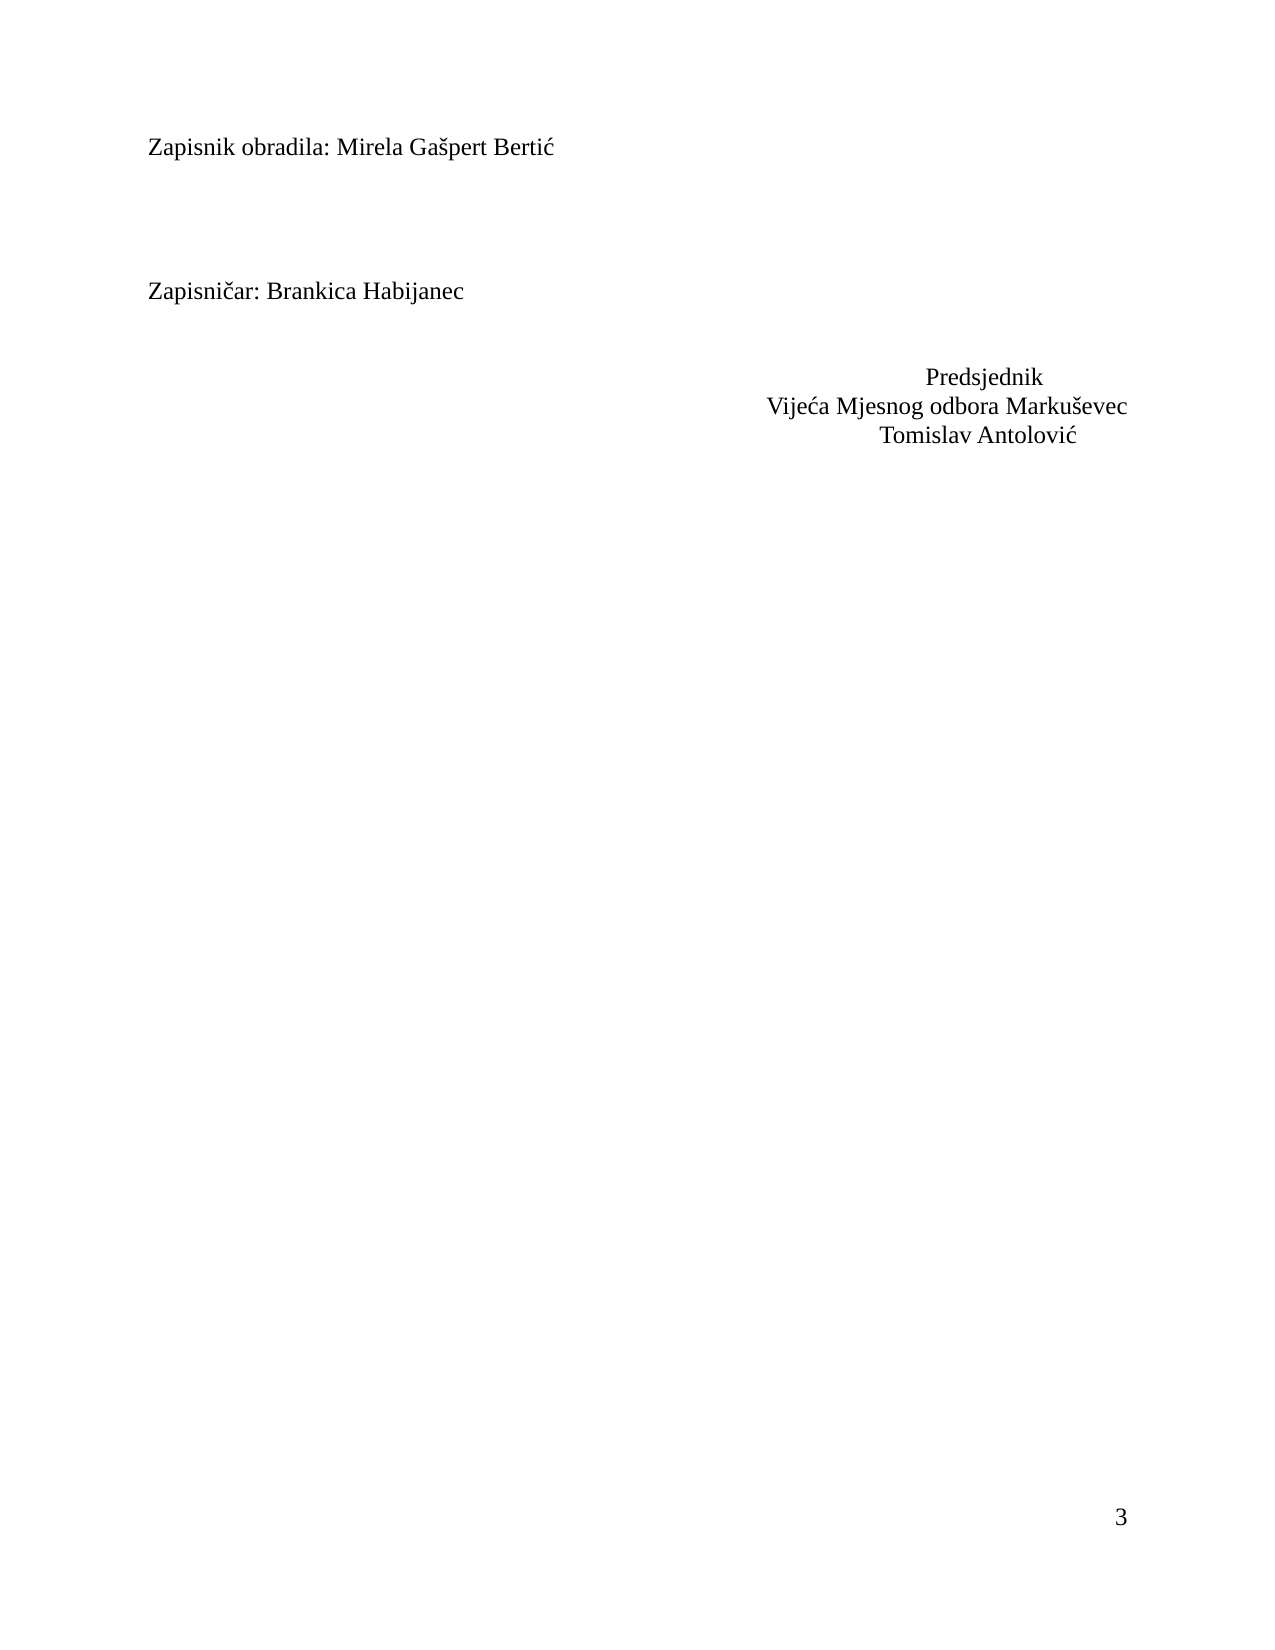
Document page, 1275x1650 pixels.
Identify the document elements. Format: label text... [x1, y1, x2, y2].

text Tomislav Antolović [148, 420, 1127, 449]
text Predsjednik [148, 362, 1127, 391]
text Zapisnik obradila: Mirela Gašpert Bertić [148, 132, 1127, 161]
text Zapisničar: Brankica Habijanec [148, 276, 1127, 305]
text Vijeća Mjesnog odbora Markuševec [148, 391, 1127, 420]
